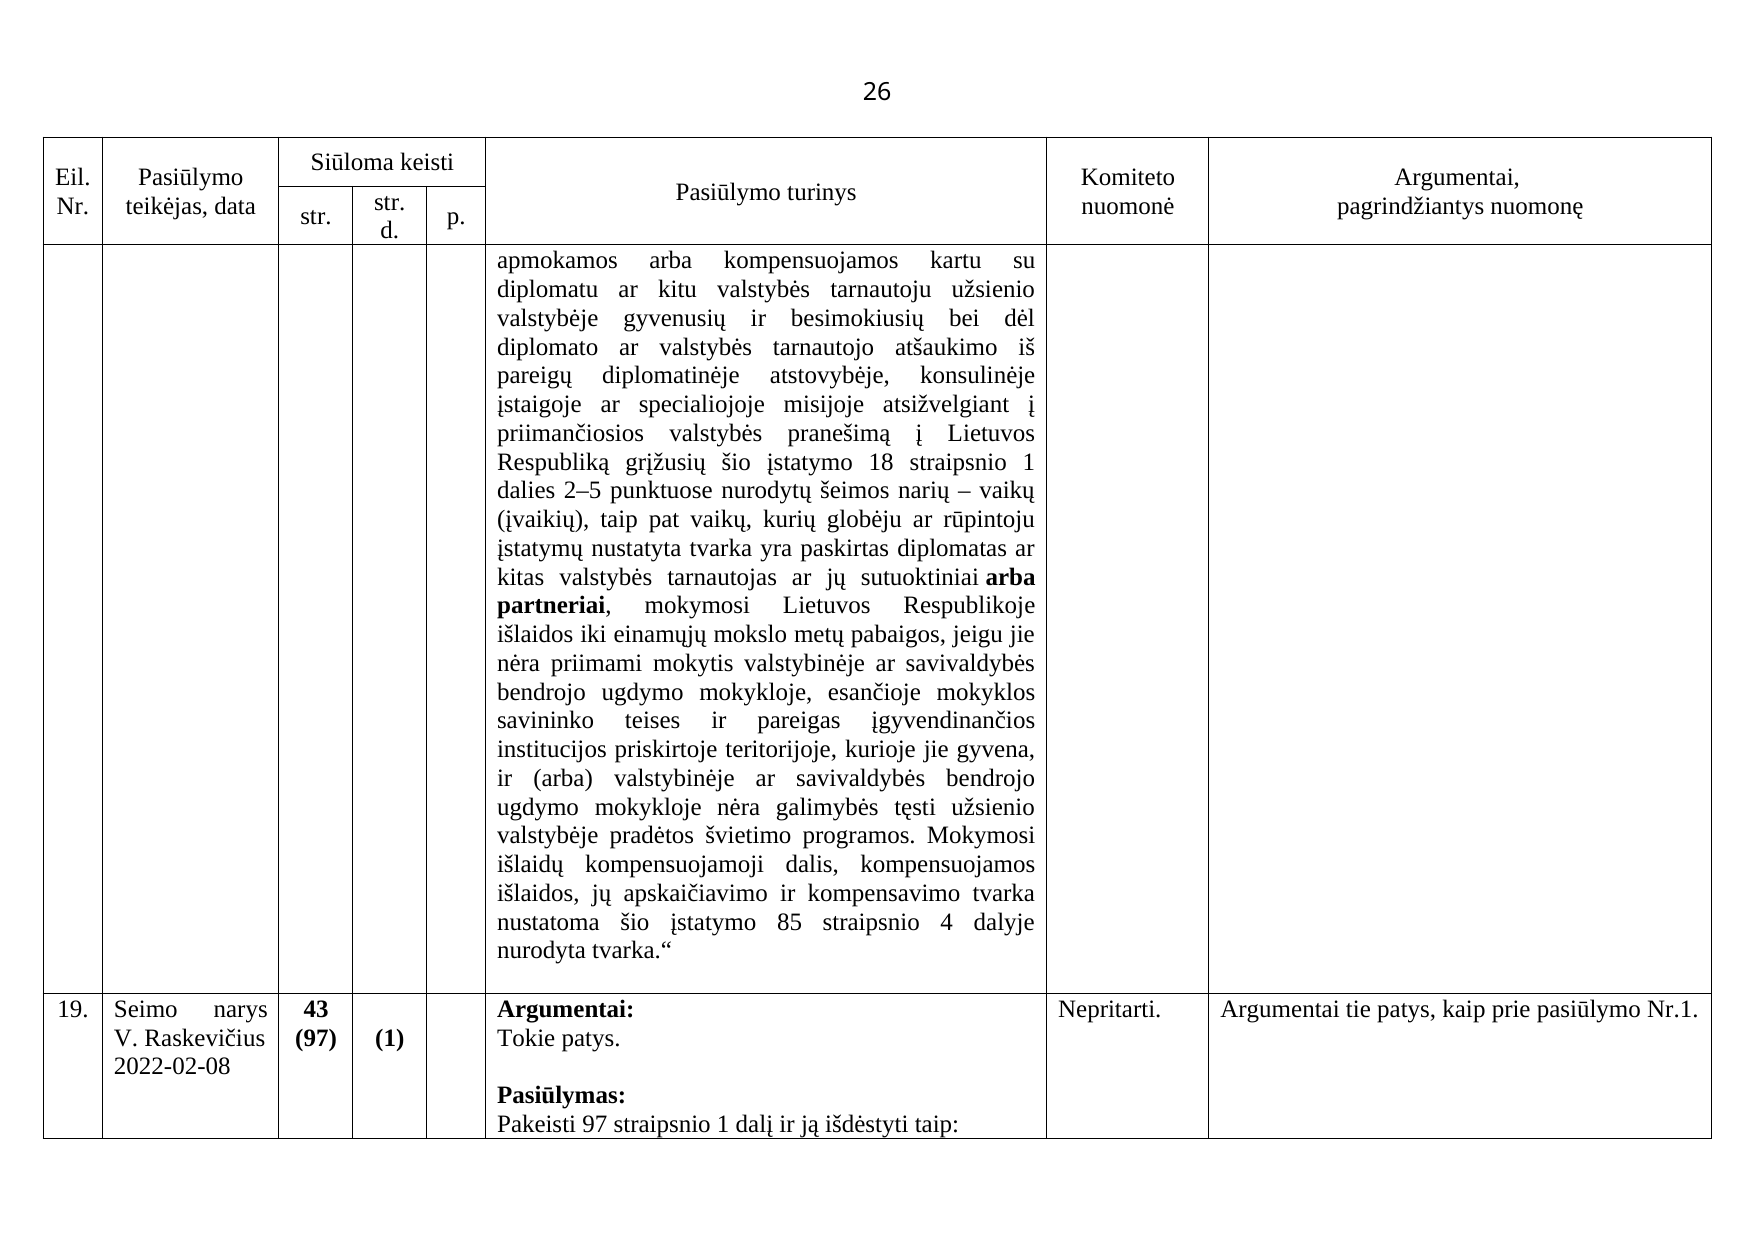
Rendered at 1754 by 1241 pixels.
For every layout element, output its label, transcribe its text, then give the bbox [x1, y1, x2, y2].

table_cell [1047, 245, 1208, 993]
table_cell str. d. [353, 187, 426, 244]
table_cell [427, 994, 485, 1138]
table_cell Nepritarti. [1047, 994, 1208, 1138]
table_cell [353, 245, 426, 993]
table_cell apmokamos arba kompensuojamos kartu su diplomatu ar kitu valstybės tarnautoju užsienio valstybėje gyvenusių ir besimokiusių bei dėl diplomato ar valstybės tarnautojo atšaukimo iš pareigų diplomatinėje atstovybėje, konsulinėje įstaigoje ar specialiojoje misijoje atsižvelgiant į priimančiosios valstybės pranešimą į Lietuvos Respubliką grįžusių šio įstatymo 18 straipsnio 1 dalies 2–5 punktuose nurodytų šeimos narių – vaikų (įvaikių), taip pat vaikų, kurių globėju ar rūpintoju įstatymų nustatyta tvarka yra paskirtas diplomatas ar kitas valstybės tarnautojas ar jų sutuoktiniai arba partneriai, mokymosi Lietuvos Respublikoje išlaidos iki einamųjų mokslo metų pabaigos, jeigu jie nėra priimami mokytis valstybinėje ar savivaldybės bendrojo ugdymo mokykloje, esančioje mokyklos savininko teises ir pareigas įgyvendinančios institucijos priskirtoje teritorijoje, kurioje jie gyvena, ir (arba) valstybinėje ar savivaldybės bendrojo ugdymo mokykloje nėra galimybės tęsti užsienio valstybėje pradėtos švietimo programos. Mokymosi išlaidų kompensuojamoji dalis, kompensuojamos išlaidos, jų apskaičiavimo ir kompensavimo tvarka nustatoma šio įstatymo 85 straipsnio 4 dalyje nurodyta tvarka.“ [486, 245, 1046, 993]
table_header Eil. Nr. [44, 138, 102, 244]
table_header Pasiūlymo turinys [486, 138, 1046, 244]
table_cell Argumentai tie patys, kaip prie pasiūlymo Nr.1. [1209, 994, 1711, 1138]
table_header Pasiūlymo teikėjas, data [103, 138, 278, 244]
table_cell Argumentai: Tokie patys. Pasiūlymas: Pakeisti 97 straipsnio 1 dalį ir ją išdėstyti taip: [486, 994, 1046, 1138]
table_cell (1) [353, 994, 426, 1138]
table_cell [44, 245, 102, 993]
table_cell 43 (97) [279, 994, 352, 1138]
table_cell [279, 245, 352, 993]
table_header Argumentai, pagrindžiantys nuomonę [1209, 138, 1711, 244]
table_cell [103, 245, 278, 993]
table_cell 19. [44, 994, 102, 1138]
table_cell p. [427, 187, 485, 244]
table_cell str. [279, 187, 352, 244]
table_header Komiteto nuomonė [1047, 138, 1208, 244]
table_cell [1209, 245, 1711, 993]
table_cell [427, 245, 485, 993]
table_cell Seimo narys V. Raskevičius 2022-02-08 [103, 994, 278, 1138]
table_header Siūloma keisti [279, 138, 485, 186]
